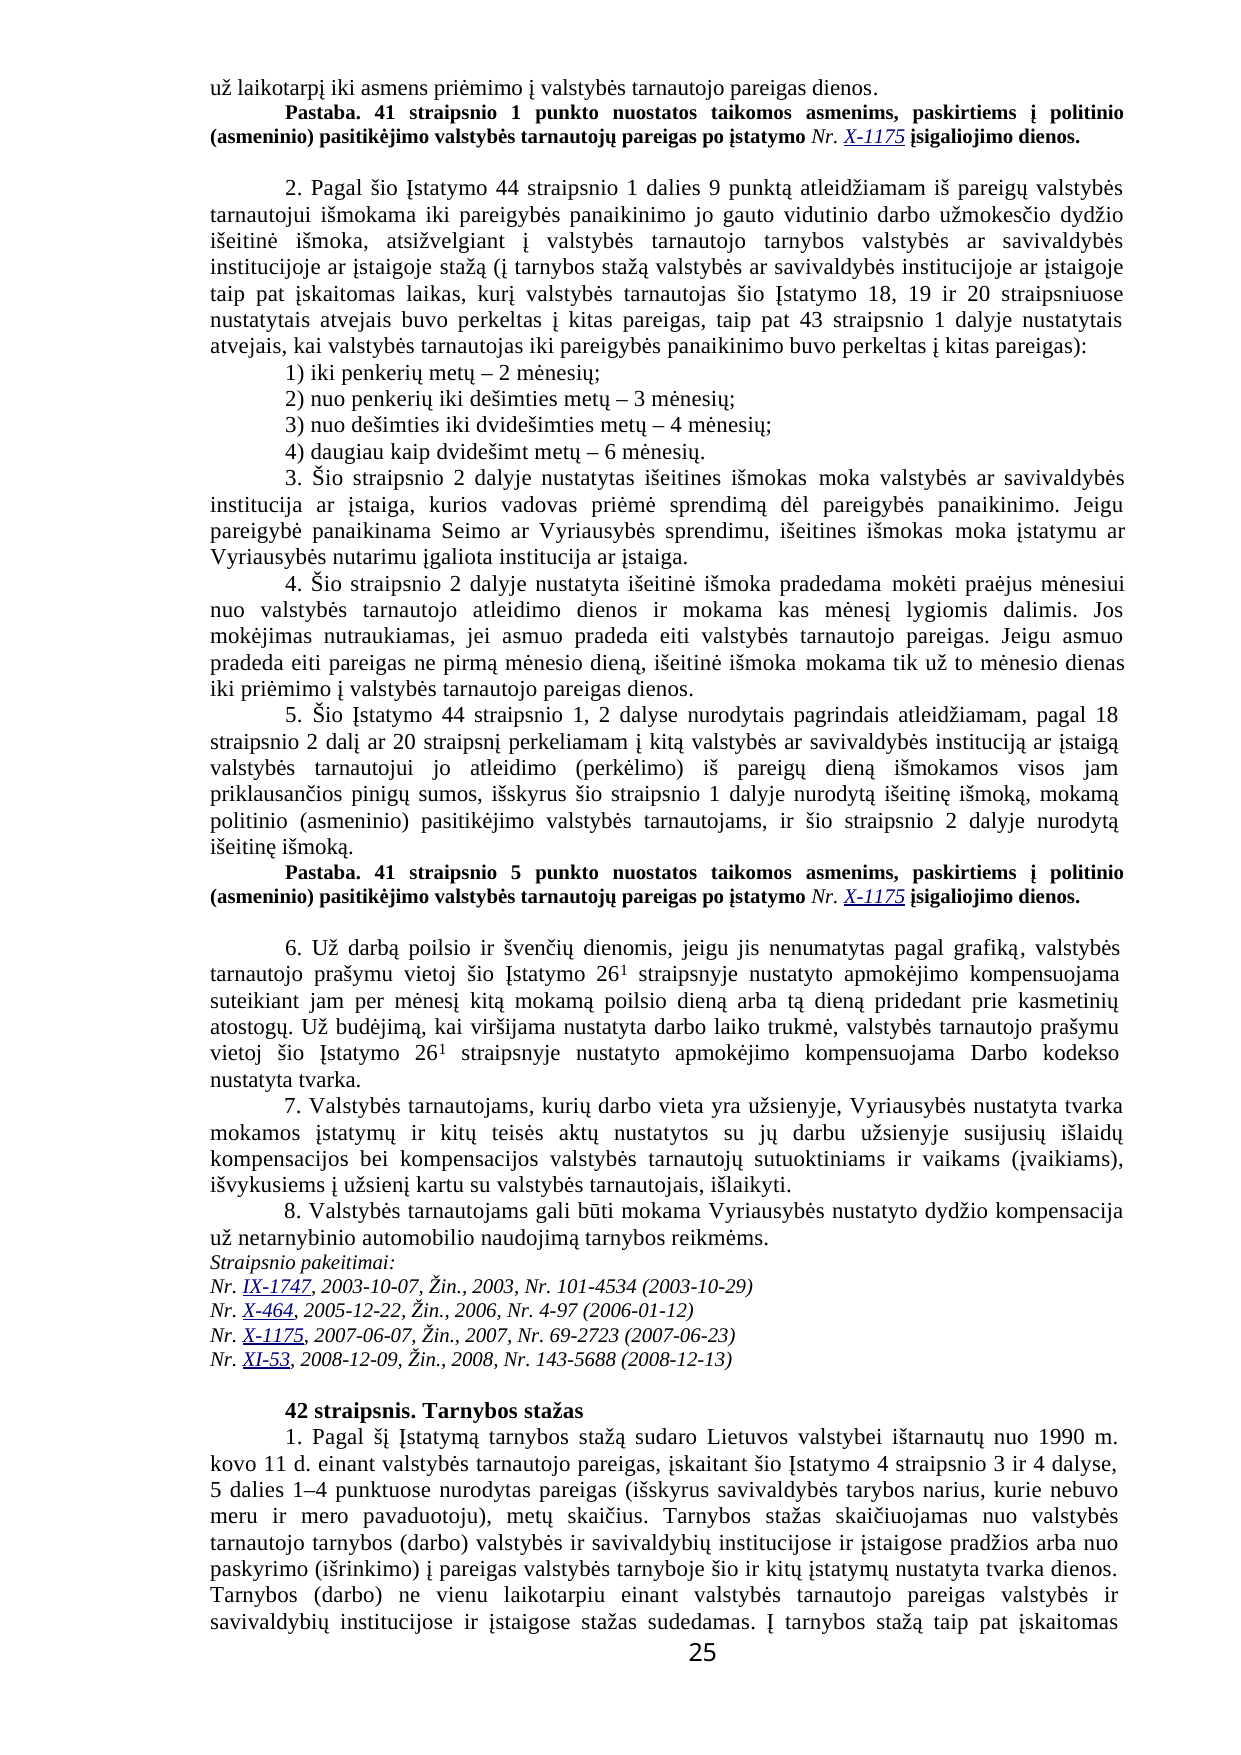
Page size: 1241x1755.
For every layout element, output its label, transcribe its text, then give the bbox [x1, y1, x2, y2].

text 1. Pagal šį Įstatymą tarnybos stažą sudaro Lietuvos valstybei ištarnautų nuo 1990 m. kovo 11 d. einant valstybės tarnautojo pareigas, įskaitant šio Įstatymo 4 straipsnio 3 ir 4 dalyse, 5 dalies 1–4 punktuose nurodytas pareigas (išskyrus savivaldybės tarybos narius, kurie nebuvo meru ir mero pavaduotoju), metų skaičius. Tarnybos stažas skaičiuojamas nuo valstybės tarnautojo tarnybos (darbo) valstybės ir savivaldybių institucijose ir įstaigose pradžios arba nuo paskyrimo (išrinkimo) į pareigas valstybės tarnyboje šio ir kitų įstatymų nustatyta tvarka dienos. Tarnybos (darbo) ne vienu laikotarpiu einant valstybės tarnautojo pareigas valstybės ir savivaldybių institucijose ir įstaigose stažas sudedamas. Į tarnybos stažą taip pat įskaitomas [210, 1423, 1120, 1634]
text 4) daugiau kaip dvidešimt metų – 6 mėnesių. [210, 438, 1126, 464]
text Nr. X-464, 2005-12-22, Žin., 2006, Nr. 4-97 (2006-01-12) [210, 1298, 1120, 1322]
text 2. Pagal šio Įstatymo 44 straipsnio 1 dalies 9 punktą atleidžiamam iš pareigų valstybės tarnautojui išmokama iki pareigybės panaikinimo jo gauto vidutinio darbo užmokesčio dydžio išeitinė išmoka, atsižvelgiant į valstybės tarnautojo tarnybos valstybės ar savivaldybės institucijoje ar įstaigoje stažą (į tarnybos stažą valstybės ar savivaldybės institucijoje ar įstaigoje taip pat įskaitomas laikas, kurį valstybės tarnautojas šio Įstatymo 18, 19 ir 20 straipsniuose nustatytais atvejais buvo perkeltas į kitas pareigas, taip pat 43 straipsnio 1 dalyje nustatytais atvejais, kai valstybės tarnautojas iki pareigybės panaikinimo buvo perkeltas į kitas pareigas): [210, 174, 1126, 359]
text 4. Šio straipsnio 2 dalyje nustatyta išeitinė išmoka pradedama mokėti praėjus mėnesiui nuo valstybės tarnautojo atleidimo dienos ir mokama kas mėnesį lygiomis dalimis. Jos mokėjimas nutraukiamas, jei asmuo pradeda eiti valstybės tarnautojo pareigas. Jeigu asmuo pradeda eiti pareigas ne pirmą mėnesio dieną, išeitinė išmoka mokama tik už to mėnesio dienas iki priėmimo į valstybės tarnautojo pareigas dienos. [210, 570, 1126, 701]
text Nr. IX-1747, 2003-10-07, Žin., 2003, Nr. 101-4534 (2003-10-29) [210, 1274, 1120, 1298]
text 5. Šio Įstatymo 44 straipsnio 1, 2 dalyse nurodytais pagrindais atleidžiamam, pagal 18 straipsnio 2 dalį ar 20 straipsnį perkeliamam į kitą valstybės ar savivaldybės instituciją ar įstaigą valstybės tarnautojui jo atleidimo (perkėlimo) iš pareigų dieną išmokamos visos jam priklausančios pinigų sumos, išskyrus šio straipsnio 1 dalyje nurodytą išeitinę išmoką, mokamą politinio (asmeninio) pasitikėjimo valstybės tarnautojams, ir šio straipsnio 2 dalyje nurodytą išeitinę išmoką. [210, 701, 1120, 859]
text Nr. XI-53, 2008-12-09, Žin., 2008, Nr. 143-5688 (2008-12-13) [210, 1347, 1120, 1371]
text 42 straipsnis. Tarnybos stažas [210, 1397, 1126, 1423]
text Nr. X-1175, 2007-06-07, Žin., 2007, Nr. 69-2723 (2007-06-23) [210, 1322, 1120, 1347]
text už laikotarpį iki asmens priėmimo į valstybės tarnautojo pareigas dienos. [210, 73, 1126, 100]
text 6. Už darbą poilsio ir švenčių dienomis, jeigu jis nenumatytas pagal grafiką, valstybės tarnautojo prašymu vietoj šio Įstatymo 261 straipsnyje nustatyto apmokėjimo kompensuojama suteikiant jam per mėnesį kitą mokamą poilsio dieną arba tą dieną pridedant prie kasmetinių atostogų. Už budėjimą, kai viršijama nustatyta darbo laiko trukmė, valstybės tarnautojo prašymu vietoj šio Įstatymo 261 straipsnyje nustatyto apmokėjimo kompensuojama Darbo kodekso nustatyta tvarka. [210, 934, 1120, 1092]
text 1) iki penkerių metų – 2 mėnesių; [210, 359, 1126, 385]
text Pastaba. 41 straipsnio 5 punkto nuostatos taikomos asmenims, paskirtiems į politinio (asmeninio) pasitikėjimo valstybės tarnautojų pareigas po įstatymo Nr. X-1175 įsigaliojimo dienos. [210, 859, 1126, 908]
text 8. Valstybės tarnautojams gali būti mokama Vyriausybės nustatyto dydžio kompensacija už netarnybinio automobilio naudojimą tarnybos reikmėms. [210, 1198, 1126, 1250]
text 2) nuo penkerių iki dešimties metų – 3 mėnesių; [210, 385, 1126, 412]
text 3. Šio straipsnio 2 dalyje nustatytas išeitines išmokas moka valstybės ar savivaldybės institucija ar įstaiga, kurios vadovas priėmė sprendimą dėl pareigybės panaikinimo. Jeigu pareigybė panaikinama Seimo ar Vyriausybės sprendimu, išeitines išmokas moka įstatymu ar Vyriausybės nutarimu įgaliota institucija ar įstaiga. [210, 464, 1126, 570]
text 7. Valstybės tarnautojams, kurių darbo vieta yra užsienyje, Vyriausybės nustatyta tvarka mokamos įstatymų ir kitų teisės aktų nustatytos su jų darbu užsienyje susijusių išlaidų kompensacijos bei kompensacijos valstybės tarnautojų sutuoktiniams ir vaikams (įvaikiams), išvykusiems į užsienį kartu su valstybės tarnautojais, išlaikyti. [210, 1092, 1126, 1198]
text Pastaba. 41 straipsnio 1 punkto nuostatos taikomos asmenims, paskirtiems į politinio (asmeninio) pasitikėjimo valstybės tarnautojų pareigas po įstatymo Nr. X-1175 įsigaliojimo dienos. [210, 100, 1126, 148]
text Straipsnio pakeitimai: [210, 1250, 1126, 1274]
text 3) nuo dešimties iki dvidešimties metų – 4 mėnesių; [210, 412, 1126, 438]
